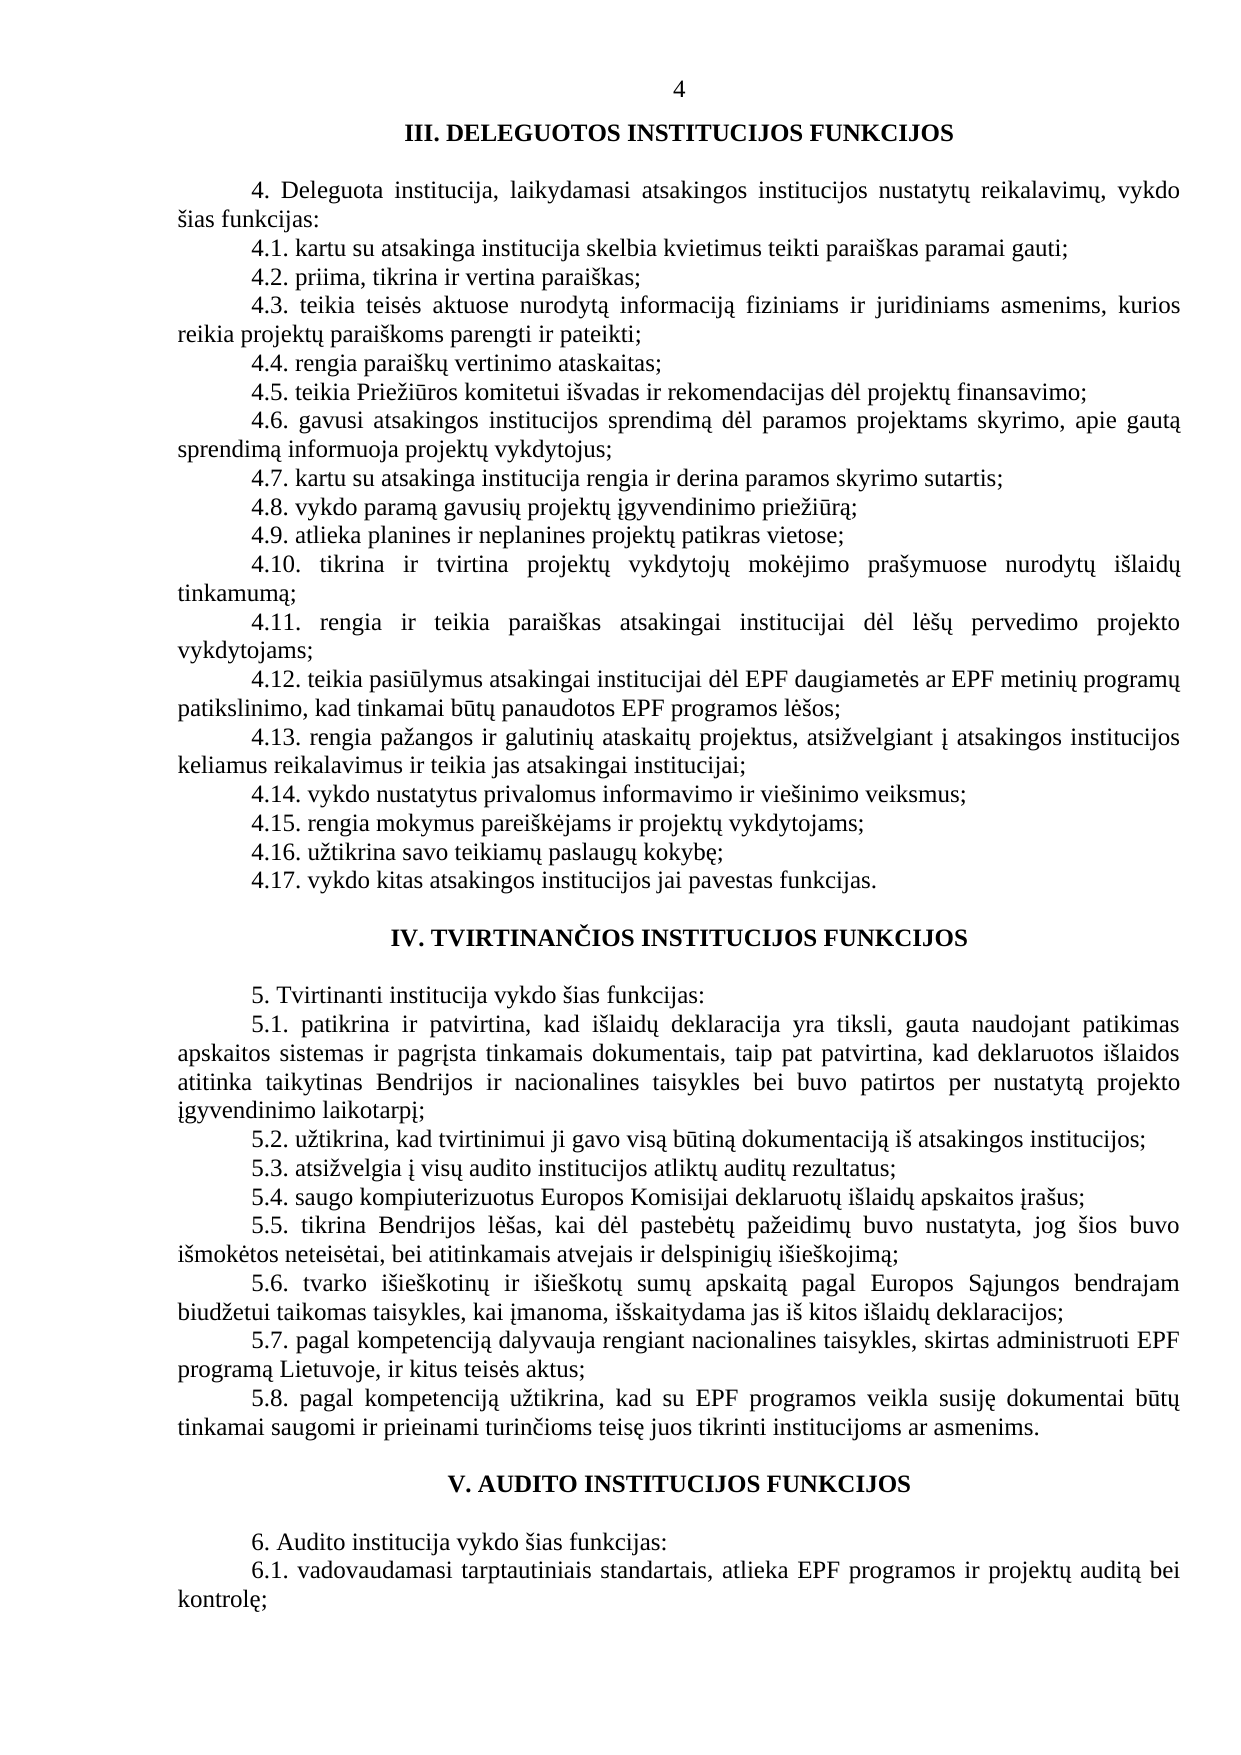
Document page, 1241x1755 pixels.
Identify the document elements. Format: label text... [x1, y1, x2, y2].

text 4.7. kartu su atsakinga institucija rengia ir derina paramos skyrimo sutartis; [177, 463, 1181, 492]
text 4.17. vykdo kitas atsakingos institucijos jai pavestas funkcijas. [177, 866, 1181, 894]
text 4.14. vykdo nustatytus privalomus informavimo ir viešinimo veiksmus; [177, 779, 1181, 808]
text 5.2. užtikrina, kad tvirtinimui ji gavo visą būtiną dokumentaciją iš atsakingos institucijos; [177, 1124, 1181, 1153]
text 4.8. vykdo paramą gavusių projektų įgyvendinimo priežiūrą; [177, 492, 1181, 521]
text 4.9. atlieka planines ir neplanines projektų patikras vietose; [177, 521, 1181, 549]
text 4.13. rengia pažangos ir galutinių ataskaitų projektus, atsižvelgiant į atsakingos institucijos keliamus reikalavimus ir teikia jas atsakingai institucijai; [177, 722, 1181, 779]
text 4.2. priima, tikrina ir vertina paraiškas; [177, 262, 1181, 291]
text 5.4. saugo kompiuterizuotus Europos Komisijai deklaruotų išlaidų apskaitos įrašus; [177, 1182, 1181, 1211]
text 4.12. teikia pasiūlymus atsakingai institucijai dėl EPF daugiametės ar EPF metinių programų patikslinimo, kad tinkamai būtų panaudotos EPF programos lėšos; [177, 664, 1181, 722]
text 6.1. vadovaudamasi tarptautiniais standartais, atlieka EPF programos ir projektų auditą bei kontrolę; [177, 1556, 1181, 1613]
text 4.16. užtikrina savo teikiamų paslaugų kokybę; [177, 837, 1181, 866]
text III. DELEGUOTOS INSTITUCIJOS FUNKCIJOS [177, 118, 1181, 147]
text 5.7. pagal kompetenciją dalyvauja rengiant nacionalines taisykles, skirtas administruoti EPF programą Lietuvoje, ir kitus teisės aktus; [177, 1326, 1181, 1383]
text 5. Tvirtinanti institucija vykdo šias funkcijas: [177, 981, 1181, 1009]
text 4.10. tikrina ir tvirtina projektų vykdytojų mokėjimo prašymuose nurodytų išlaidų tinkamumą; [177, 549, 1181, 607]
text 5.6. tvarko išieškotinų ir išieškotų sumų apskaitą pagal Europos Sąjungos bendrajam biudžetui taikomas taisykles, kai įmanoma, išskaitydama jas iš kitos išlaidų deklaracijos; [177, 1268, 1181, 1326]
text 4. Deleguota institucija, laikydamasi atsakingos institucijos nustatytų reikalavimų, vykdo šias funkcijas: [177, 176, 1181, 233]
text 4.3. teikia teisės aktuose nurodytą informaciją fiziniams ir juridiniams asmenims, kurios reikia projektų paraiškoms parengti ir pateikti; [177, 291, 1181, 348]
text 6. Audito institucija vykdo šias funkcijas: [177, 1527, 1181, 1556]
text 4.5. teikia Priežiūros komitetui išvadas ir rekomendacijas dėl projektų finansavimo; [177, 377, 1181, 406]
text 5.5. tikrina Bendrijos lėšas, kai dėl pastebėtų pažeidimų buvo nustatyta, jog šios buvo išmokėtos neteisėtai, bei atitinkamais atvejais ir delspinigių išieškojimą; [177, 1211, 1181, 1268]
text IV. TVIRTINANČIOS INSTITUCIJOS FUNKCIJOS [177, 923, 1181, 952]
text V. AUDITO INSTITUCIJOS FUNKCIJOS [177, 1469, 1181, 1498]
text 4.4. rengia paraiškų vertinimo ataskaitas; [177, 348, 1181, 377]
text 5.3. atsižvelgia į visų audito institucijos atliktų auditų rezultatus; [177, 1153, 1181, 1182]
text 4.11. rengia ir teikia paraiškas atsakingai institucijai dėl lėšų pervedimo projekto vykdytojams; [177, 607, 1181, 664]
text 4.1. kartu su atsakinga institucija skelbia kvietimus teikti paraiškas paramai gauti; [177, 233, 1181, 262]
text 4.15. rengia mokymus pareiškėjams ir projektų vykdytojams; [177, 808, 1181, 837]
text 4.6. gavusi atsakingos institucijos sprendimą dėl paramos projektams skyrimo, apie gautą sprendimą informuoja projektų vykdytojus; [177, 406, 1181, 463]
text 5.1. patikrina ir patvirtina, kad išlaidų deklaracija yra tiksli, gauta naudojant patikimas apskaitos sistemas ir pagrįsta tinkamais dokumentais, taip pat patvirtina, kad deklaruotos išlaidos atitinka taikytinas Bendrijos ir nacionalines taisykles bei buvo patirtos per nustatytą projekto įgyvendinimo laikotarpį; [177, 1009, 1181, 1124]
text 5.8. pagal kompetenciją užtikrina, kad su EPF programos veikla susiję dokumentai būtų tinkamai saugomi ir prieinami turinčioms teisę juos tikrinti institucijoms ar asmenims. [177, 1383, 1181, 1441]
